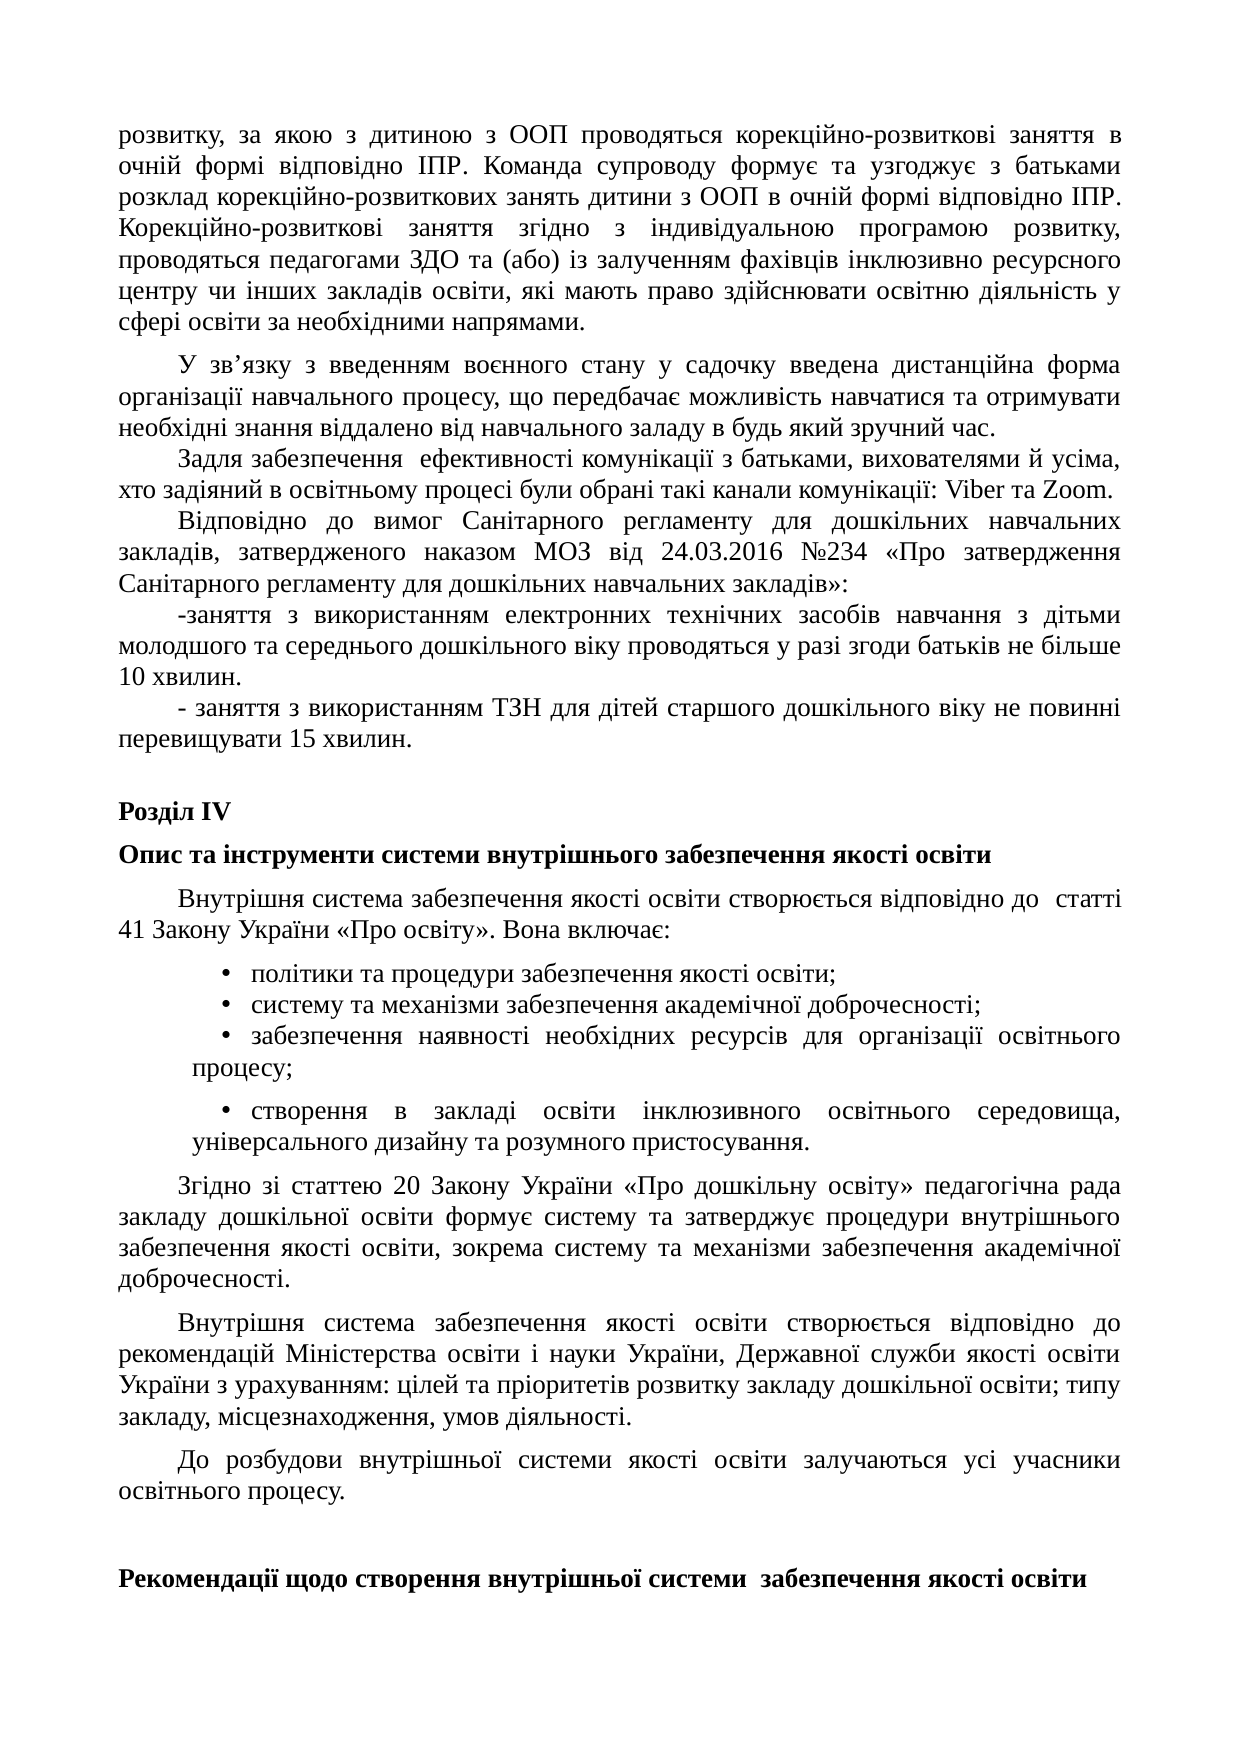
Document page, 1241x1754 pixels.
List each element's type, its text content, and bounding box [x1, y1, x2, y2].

list забезпечення наявності необхідних ресурсів для організації освітнього процесу; [162, 1019, 1122, 1082]
text Внутрішня система забезпечення якості освіти створюється відповідно до статті 41 Закону України «Про освіту». Вона включає: [118, 882, 1122, 944]
text До розбудови внутрішньої системи якості освіти залучаються усі учасники освітнього процесу. [118, 1443, 1122, 1506]
text Відповідно до вимог Санітарного регламенту для дошкільних навчальних закладів, затвердженого наказом МОЗ від 24.03.2016 №234 «Про затвердження Санітарного регламенту для дошкільних навчальних закладів»: [118, 504, 1122, 598]
text Внутрішня система забезпечення якості освіти створюється відповідно до рекомендацій Міністерства освіти і науки України, Державної служби якості освіти України з урахуванням: цілей та пріоритетів розвитку закладу дошкільної освіти; типу закладу, місцезнаходження, умов діяльності. [118, 1306, 1122, 1431]
text Розділ ІV [118, 795, 1122, 826]
text - заняття з використанням ТЗН для дітей старшого дошкільного віку не повинні перевищувати 15 хвилин. [118, 691, 1122, 753]
list систему та механізми забезпечення академічної доброчесності; [162, 988, 1122, 1019]
text Задля забезпечення ефективності комунікації з батьками, вихователями й усіма, хто задіяний в освітньому процесі були обрані такі канали комунікації: Viber та Zoom. [118, 442, 1122, 504]
list політики та процедури забезпечення якості освіти; [162, 957, 1122, 988]
text -заняття з використанням електронних технічних засобів навчання з дітьми молодшого та середнього дошкільного віку проводяться у разі згоди батьків не більше 10 хвилин. [118, 598, 1122, 691]
text Опис та інструменти системи внутрішнього забезпечення якості освіти [118, 838, 1122, 869]
text Згідно зі статтею 20 Закону України «Про дошкільну освіту» педагогічна рада закладу дошкільної освіти формує систему та затверджує процедури внутрішнього забезпечення якості освіти, зокрема систему та механізми забезпечення академічної доброчесності. [118, 1169, 1122, 1294]
text розвитку, за якою з дитиною з ООП проводяться корекційно-розвиткові заняття в очній формі відповідно ІПР. Команда супроводу формує та узгоджує з батьками розклад корекційно-розвиткових занять дитини з ООП в очній формі відповідно ІПР. Корекційно-розвиткові заняття згідно з індивідуальною програмою розвитку, проводяться педагогами ЗДО та (або) із залученням фахівців інклюзивно ресурсного центру чи інших закладів освіти, які мають право здійснювати освітню діяльність у сфері освіти за необхідними напрямами. [118, 118, 1122, 336]
list створення в закладі освіти інклюзивного освітнього середовища, універсального дизайну та розумного пристосування. [162, 1094, 1122, 1157]
text Рекомендації щодо створення внутрішньої системи забезпечення якості освіти [118, 1562, 1122, 1593]
text У зв’язку з введенням воєнного стану у садочку введена дистанційна форма організації навчального процесу, що передбачає можливість навчатися та отримувати необхідні знання віддалено від навчального заладу в будь який зручний час. [118, 349, 1122, 442]
